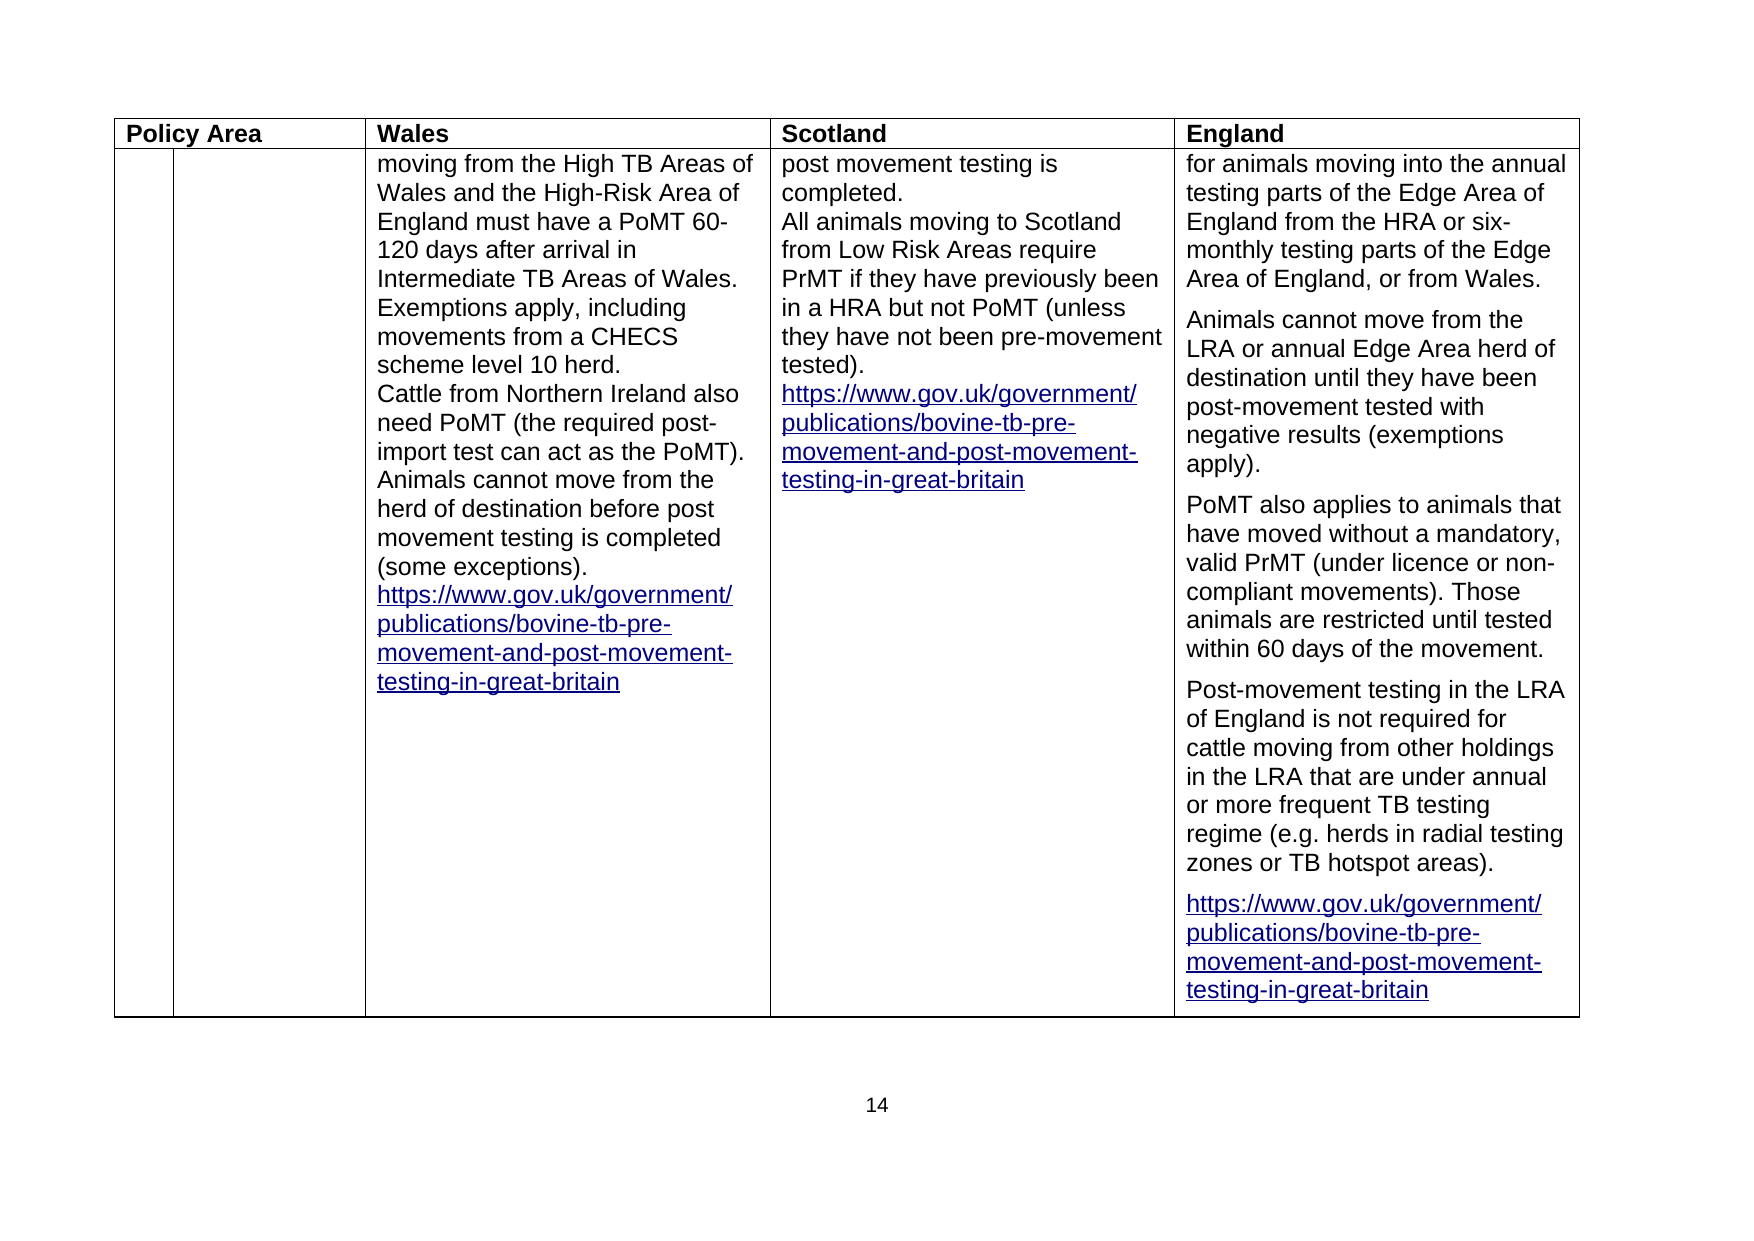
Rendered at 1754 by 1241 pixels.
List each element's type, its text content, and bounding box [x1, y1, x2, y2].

table_cell [115, 149, 173, 1016]
table_header Wales [366, 119, 770, 148]
table_header England [1175, 119, 1579, 148]
table_cell Post-movement testing is required for animals moved from Wales or other areas in England within 60-120 days of their arrival in the LRA (exemptions apply). Since 1 August 2023, post-movement testing is also required for animals moving into the annual testing parts of the Edge Area of England from the HRA or six-monthly testing parts of the Edge Area of England, or from Wales. Animals cannot move from the LRA or annual Edge Area herd of destination until they have been post-movement tested with negative results (exemptions apply). PoMT also applies to animals that have moved without a mandatory, valid PrMT (under licence or non-compliant movements). Those animals are restricted until tested within 60 days of the movement. Post-movement testing in the LRA of England is not required for cattle moving from other holdings in the LRA that are under annual or more frequent TB testing regime (e.g. herds in radial testing zones or TB hotspot areas). https://www.gov.uk/government/publications/bovine-tb-pre-movement-and-post-movement-testing-in-great-britain [1175, 149, 1579, 1016]
table_cell post movement testing is completed. All animals moving to Scotland from Low Risk Areas require PrMT if they have previously been in a HRA but not PoMT (unless they have not been pre-movement tested). https://www.gov.uk/government/publications/bovine-tb-pre-movement-and-post-movement-testing-in-great-britain [771, 149, 1174, 1016]
table_cell moving from the High TB Areas of Wales and the High-Risk Area of England must have a PoMT 60-120 days after arrival in Intermediate TB Areas of Wales. Exemptions apply, including movements from a CHECS scheme level 10 herd. Cattle from Northern Ireland also need PoMT (the required post-import test can act as the PoMT). Animals cannot move from the herd of destination before post movement testing is completed (some exceptions). https://www.gov.uk/government/publications/bovine-tb-pre-movement-and-post-movement-testing-in-great-britain [366, 149, 770, 1016]
table_header Policy Area [115, 119, 365, 148]
table_header Scotland [771, 119, 1174, 148]
table_cell [174, 149, 365, 1016]
